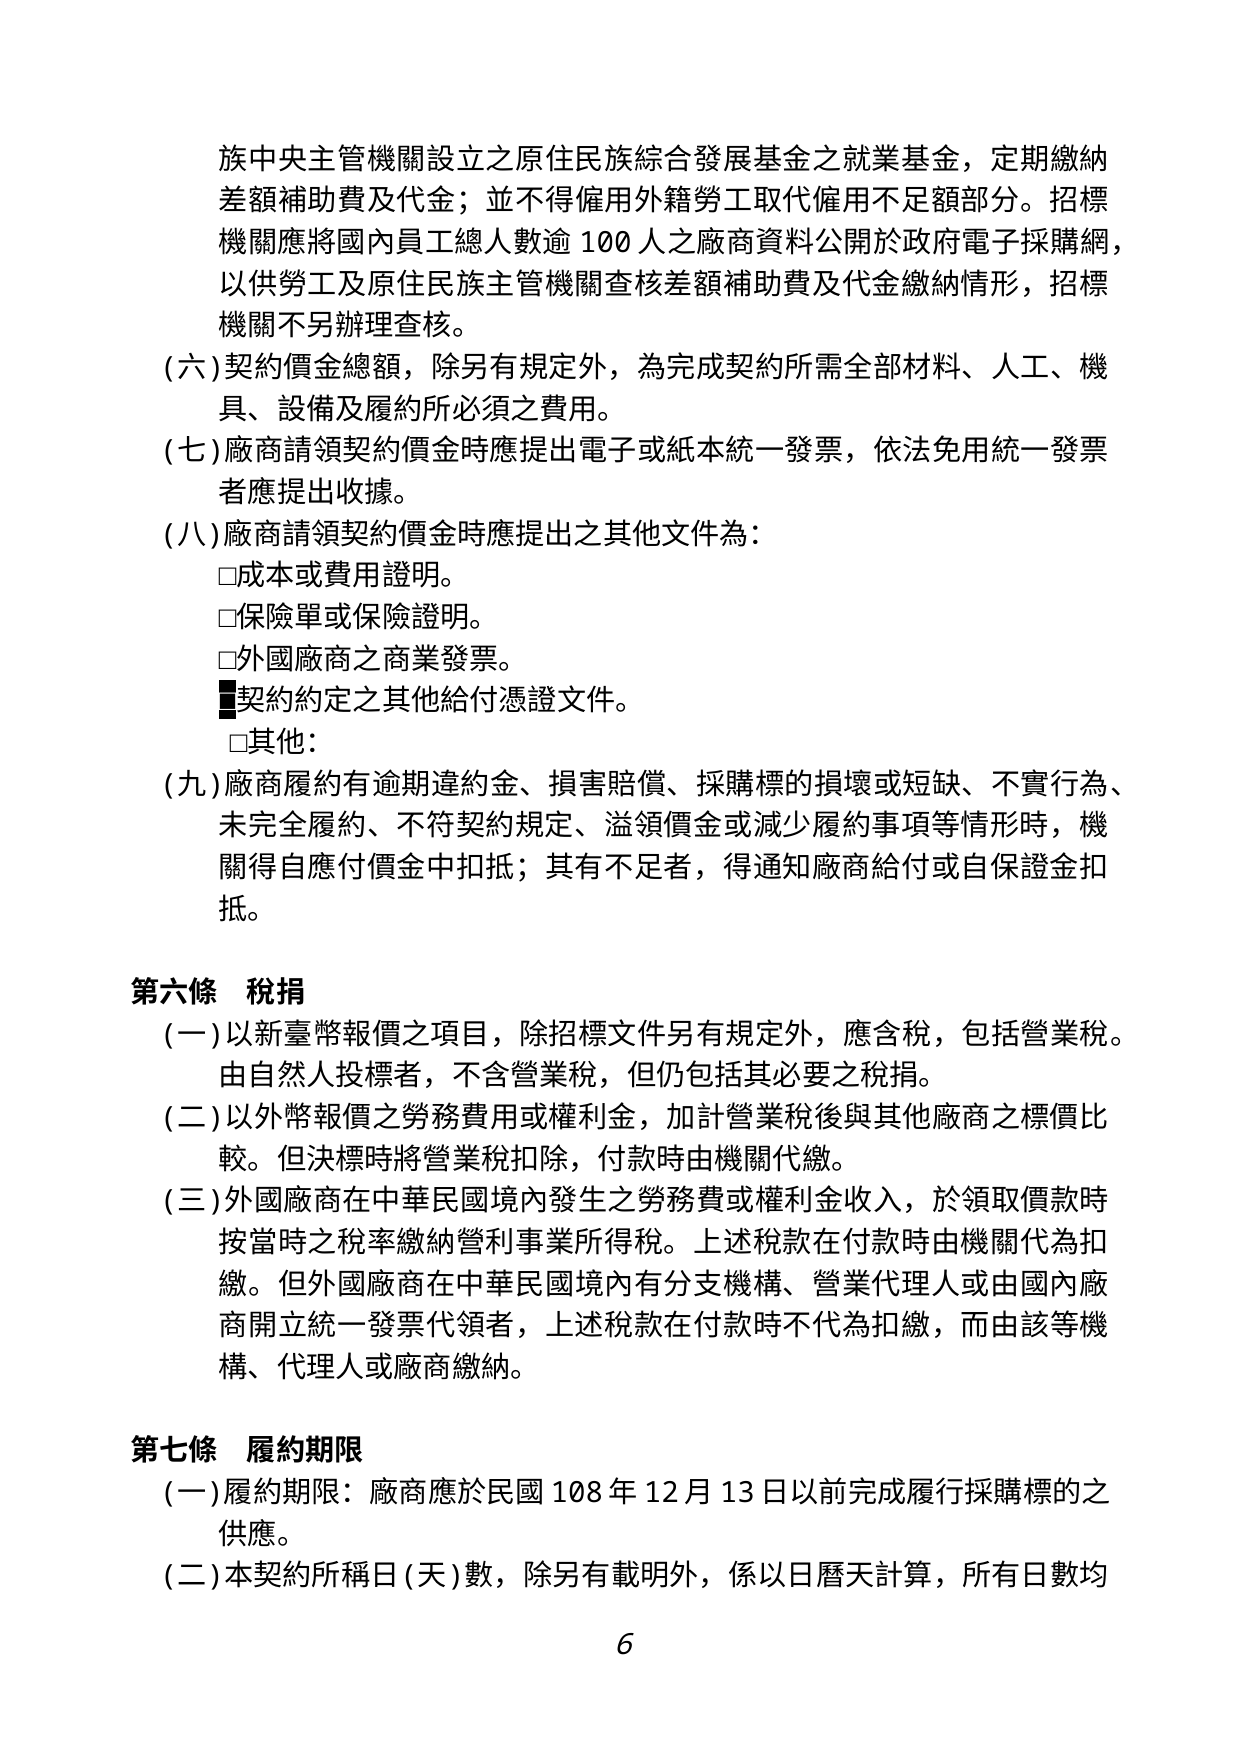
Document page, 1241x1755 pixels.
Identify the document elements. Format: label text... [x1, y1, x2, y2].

text (七)廠商請領契約價金時應提出電子或紙本統一發票，依法免用統一發票者應提出收據。 [159, 427, 1110, 511]
text (五)廠商應依身心障礙者權益保障法、原住民族工作權保障法及採購法規定僱用身心障礙者及原住民。僱用不足者，應依規定分別向所在地之直轄市或縣（市）勞工主管機關設立之身心障礙者就業基金及原住民族中央主管機關設立之原住民族綜合發展基金之就業基金，定期繳納差額補助費及代金；並不得僱用外籍勞工取代僱用不足額部分。招標機關應將國內員工總人數逾100人之廠商資料公開於政府電子採購網，以供勞工及原住民族主管機關查核差額補助費及代金繳納情形，招標機關不另辦理查核。 [159, 136, 1110, 344]
text 第七條 履約期限 [130, 1427, 1110, 1469]
text (二)以外幣報價之勞務費用或權利金，加計營業稅後與其他廠商之標價比較。但決標時將營業稅扣除，付款時由機關代繳。 [159, 1094, 1110, 1177]
text 第六條 稅捐 [130, 969, 1110, 1011]
text □其他： [159, 719, 1110, 761]
text (一)履約期限：廠商應於民國108年12月13日以前完成履行採購標的之供應。 [159, 1469, 1110, 1552]
text □保險單或保險證明。 [218, 594, 1104, 636]
text □外國廠商之商業發票。 [218, 636, 1104, 677]
text □成本或費用證明。 [218, 552, 1104, 594]
text (二)本契約所稱日(天)數，除另有載明外，係以日曆天計算，所有日數均 [159, 1552, 1110, 1594]
text (六)契約價金總額，除另有規定外，為完成契約所需全部材料、人工、機具、設備及履約所必須之費用。 [159, 344, 1110, 427]
text □契約約定之其他給付憑證文件。 [218, 677, 1104, 719]
text (一)以新臺幣報價之項目，除招標文件另有規定外，應含稅，包括營業稅。由自然人投標者，不含營業稅，但仍包括其必要之稅捐。 [159, 1011, 1110, 1094]
text (三)外國廠商在中華民國境內發生之勞務費或權利金收入，於領取價款時按當時之稅率繳納營利事業所得稅。上述稅款在付款時由機關代為扣繳。但外國廠商在中華民國境內有分支機構、營業代理人或由國內廠商開立統一發票代領者，上述稅款在付款時不代為扣繳，而由該等機構、代理人或廠商繳納。 [159, 1177, 1110, 1386]
text (八)廠商請領契約價金時應提出之其他文件為： [159, 511, 1110, 552]
text (九)廠商履約有逾期違約金、損害賠償、採購標的損壞或短缺、不實行為、未完全履約、不符契約規定、溢領價金或減少履約事項等情形時，機關得自應付價金中扣抵；其有不足者，得通知廠商給付或自保證金扣抵。 [159, 761, 1110, 927]
